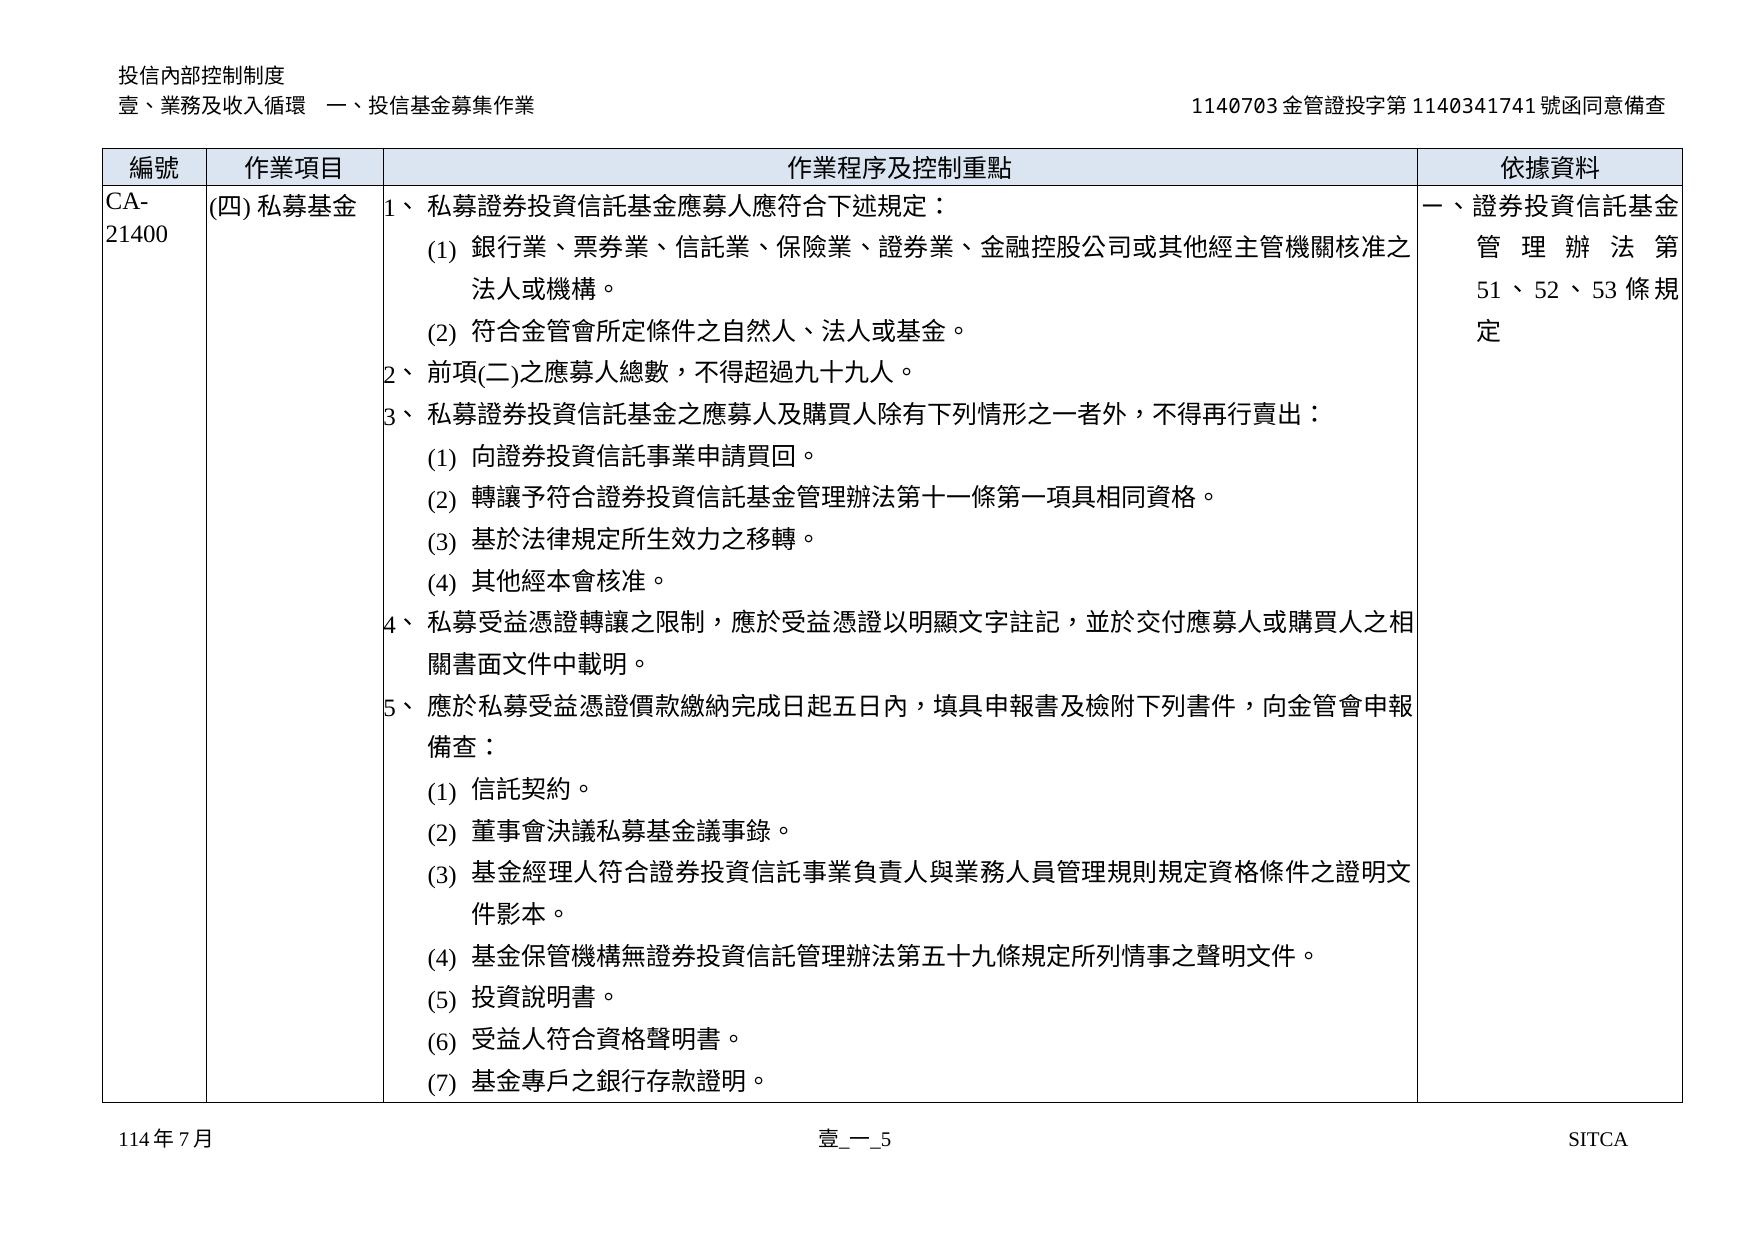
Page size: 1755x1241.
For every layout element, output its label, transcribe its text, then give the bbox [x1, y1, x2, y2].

table_cell 私募證券投資信託基金應募人應符合下述規定： 銀行業、票券業、信託業、保險業、證券業、金融控股公司或其他經主管機關核准之法人或機構。 符合金管會所定條件之自然人、法人或基金。 前項(二)之應募人總數，不得超過九十九人。 私募證券投資信託基金之應募人及購買人除有下列情形之一者外，不得再行賣出： 向證券投資信託事業申請買回。 轉讓予符合證券投資信託基金管理辦法第十一條第一項具相同資格。 基於法律規定所生效力之移轉。 其他經本會核准。 私募受益憑證轉讓之限制，應於受益憑證以明顯文字註記，並於交付應募人或購買人之相關書面文件中載明。 應於私募受益憑證價款繳納完成日起五日內，填具申報書及檢附下列書件，向金管會申報備查： 信託契約。 董事會決議私募基金議事錄。 基金經理人符合證券投資信託事業負責人與業務人員管理規則規定資格條件之證明文件影本。 基金保管機構無證券投資信託管理辦法第五十九條規定所列情事之聲明文件。 投資說明書。 受益人符合資格聲明書。 基金專戶之銀行存款證明。 國外私募投資國內或國內私募投資國外者，應併同檢具中央銀行同意函影本。 私募基金之信託契約有變動者，應於變更後五日內向金管會申報。 [384, 186, 1417, 1102]
table_cell (四) 私募基金 [207, 186, 383, 1102]
table_cell ㄧ、證券投資信託基金管理辦法第51、52、53條規定 [1418, 186, 1682, 1102]
table_cell CA-21400 [103, 186, 206, 1102]
table_header 依據資料 [1418, 149, 1682, 185]
table_header 作業程序及控制重點 [384, 149, 1417, 185]
table_header 編號 [103, 149, 206, 185]
table_header 作業項目 [207, 149, 383, 185]
